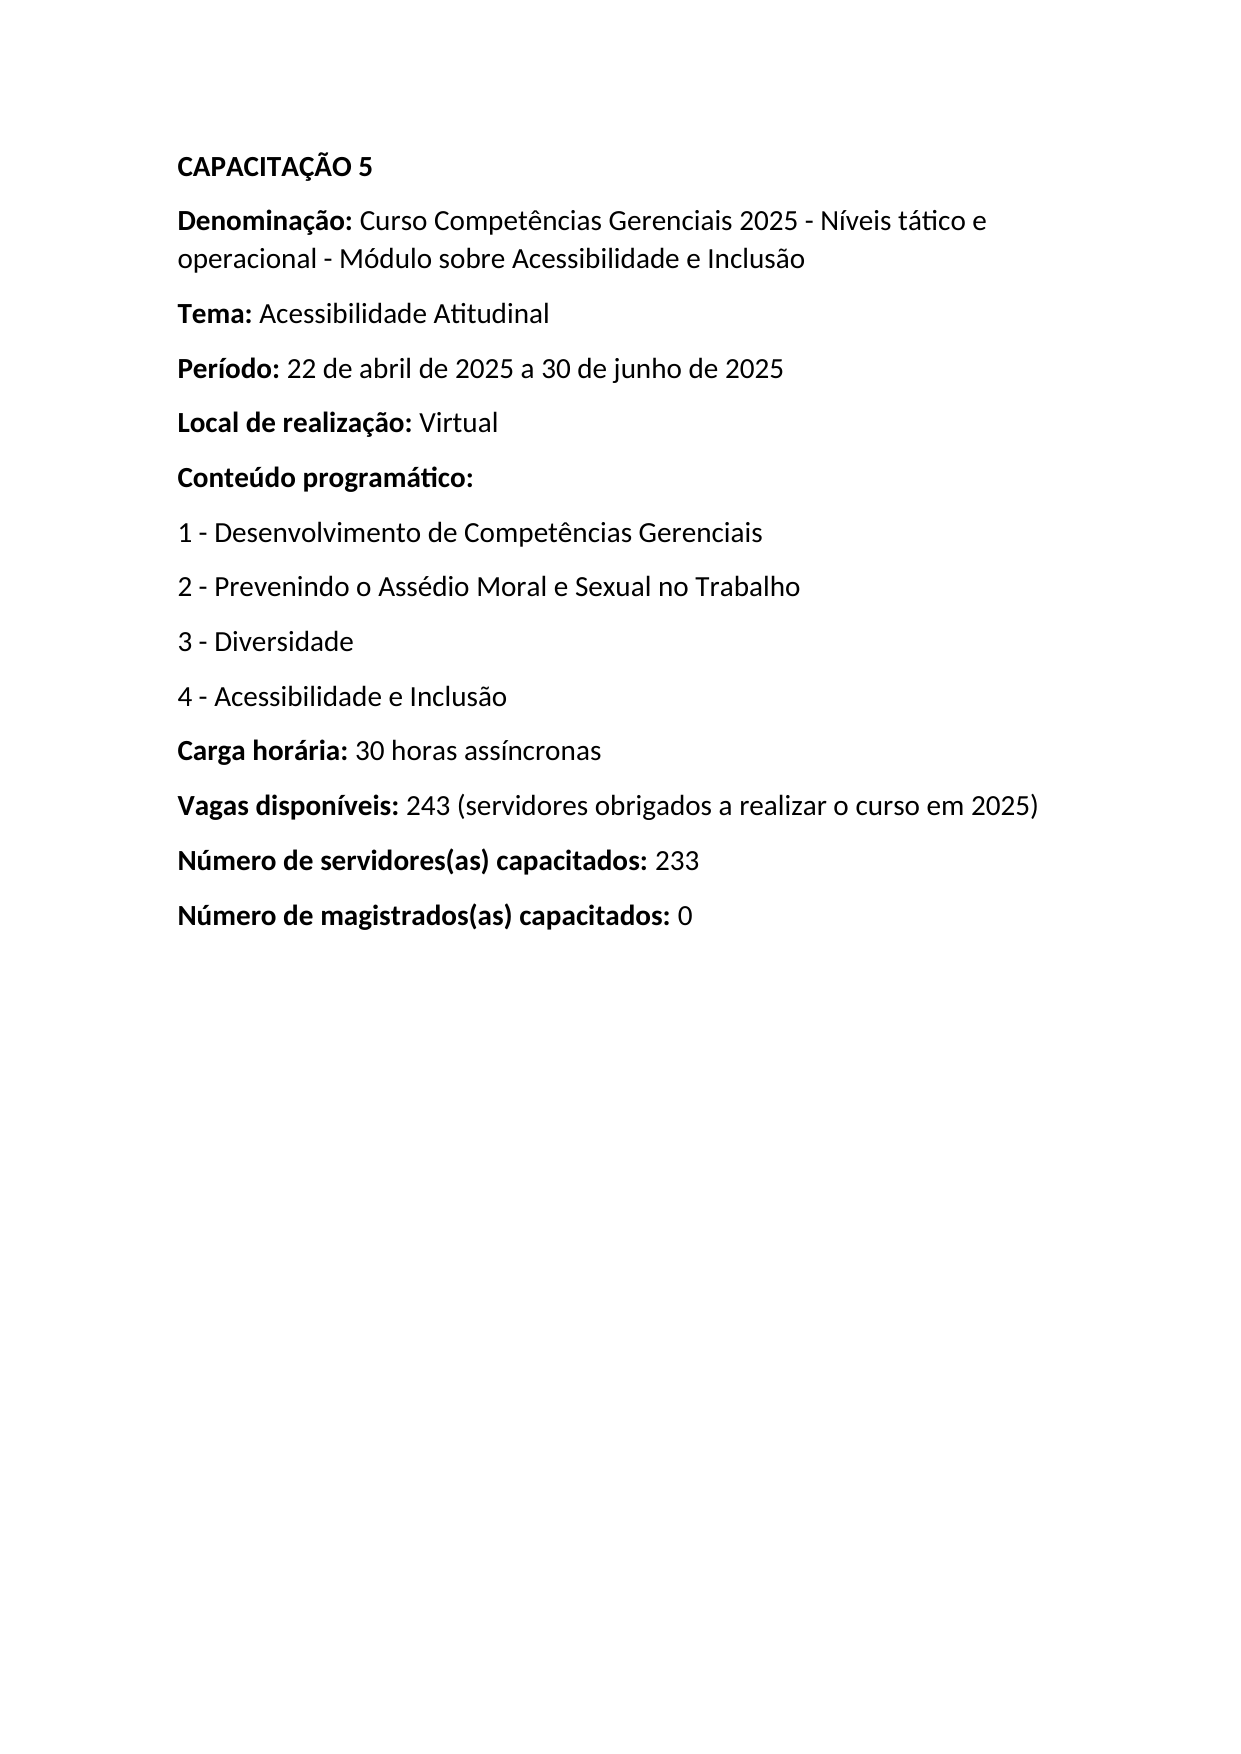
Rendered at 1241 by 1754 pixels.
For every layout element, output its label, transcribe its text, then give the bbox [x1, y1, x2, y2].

text Denominação: Curso Competências Gerenciais 2025 - Níveis tático e operacional - Módulo sobre Acessibilidade e Inclusão [177, 202, 1063, 276]
text Local de realização: Virtual [177, 404, 1063, 440]
text Tema: Acessibilidade Atitudinal [177, 295, 1063, 331]
text 4 - Acessibilidade e Inclusão [177, 678, 1063, 713]
text Carga horária: 30 horas assíncronas [177, 732, 1063, 768]
text Número de magistrados(as) capacitados: 0 [177, 897, 1063, 932]
text 2 - Prevenindo o Assédio Moral e Sexual no Trabalho [177, 568, 1063, 604]
text 3 - Diversidade [177, 623, 1063, 659]
text Conteúdo programático: [177, 459, 1063, 495]
text Vagas disponíveis: 243 (servidores obrigados a realizar o curso em 2025) [177, 787, 1063, 823]
text Número de servidores(as) capacitados: 233 [177, 842, 1063, 877]
text 1 - Desenvolvimento de Competências Gerenciais [177, 514, 1063, 549]
text Período: 22 de abril de 2025 a 30 de junho de 2025 [177, 350, 1063, 385]
text CAPACITAÇÃO 5 [177, 148, 1063, 183]
